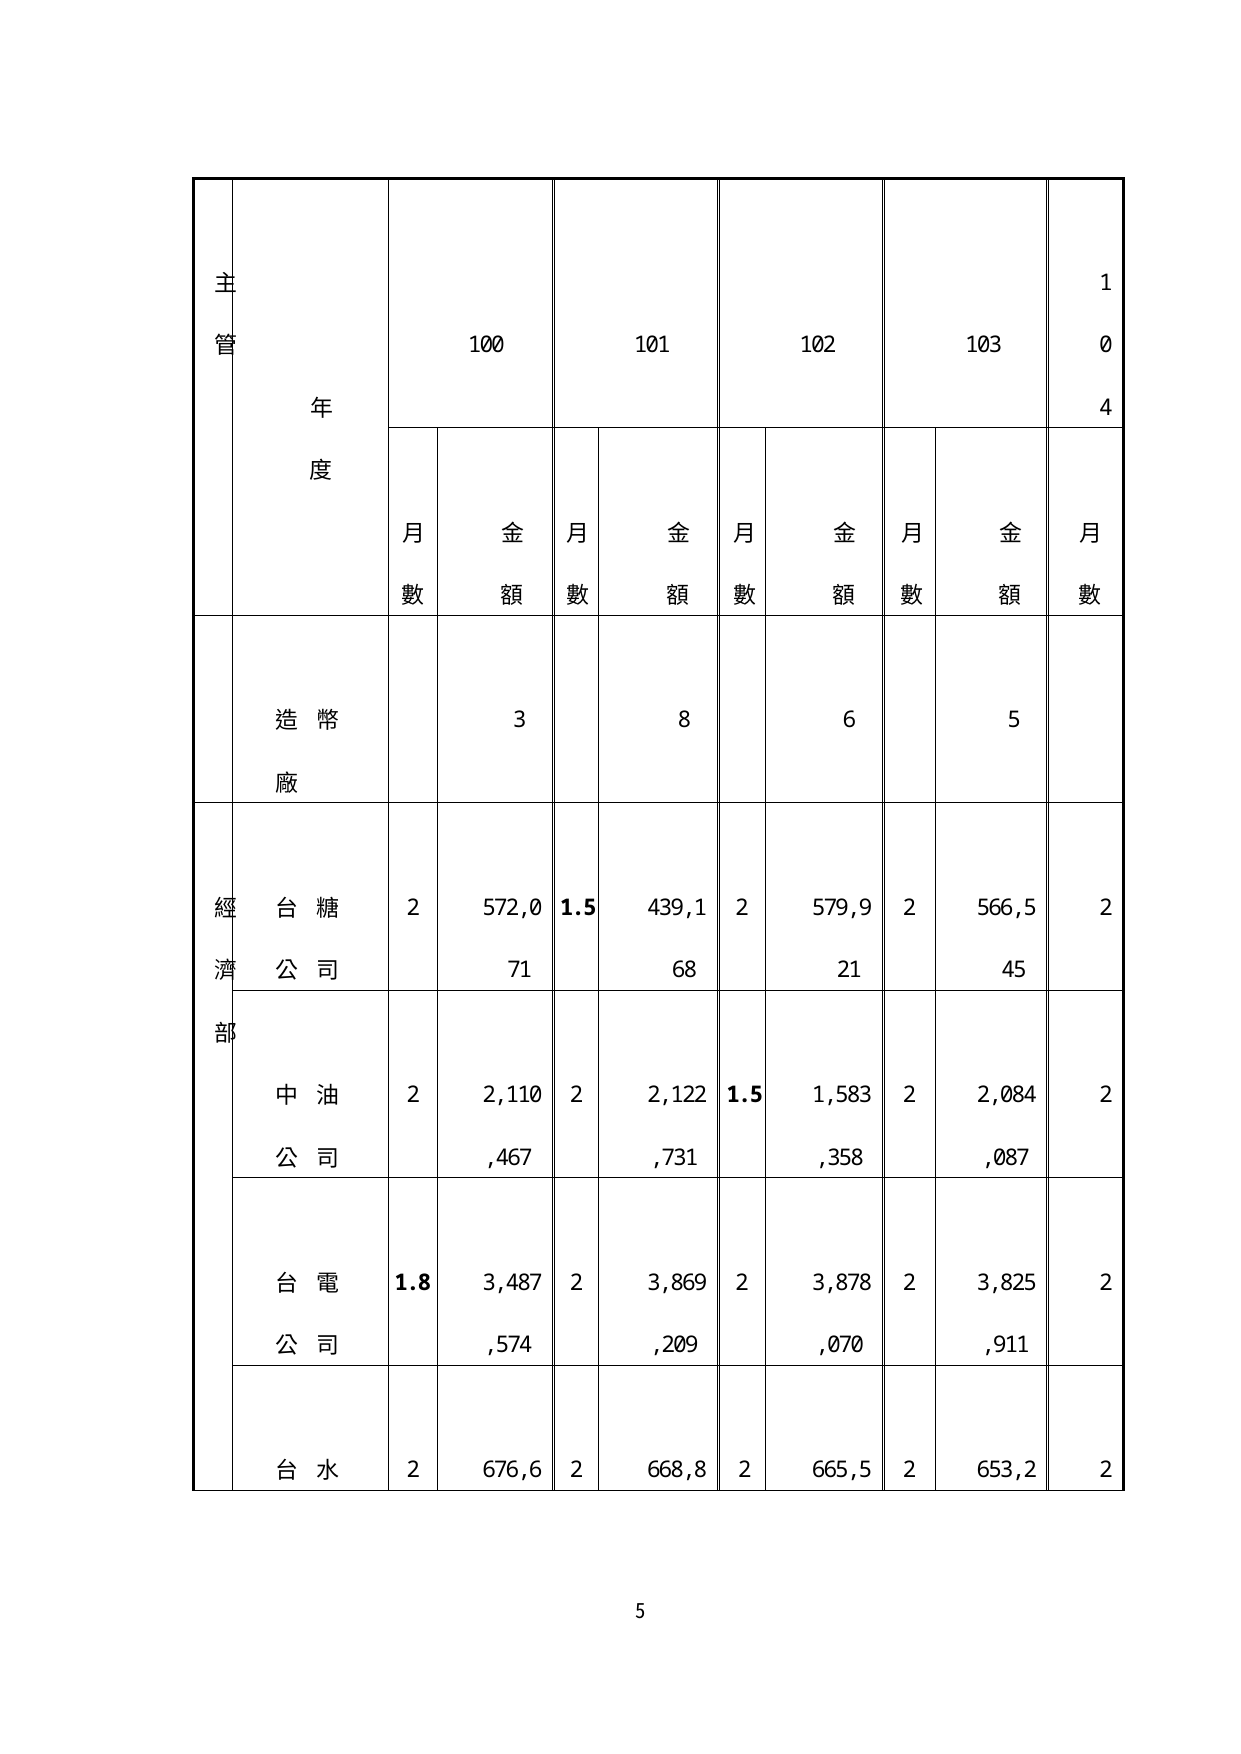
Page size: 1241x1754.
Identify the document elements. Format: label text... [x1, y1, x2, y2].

table_cell 月數 [720, 428, 765, 615]
table_header 主管 [195, 180, 232, 615]
table_header 年 度 [233, 180, 388, 615]
table_cell 2 [389, 803, 437, 990]
table_header 101 [555, 180, 717, 427]
table_cell [720, 616, 765, 802]
table_cell 2 [555, 1178, 598, 1365]
table_cell 2 [389, 991, 437, 1177]
table_cell 2 [885, 1366, 935, 1490]
table_cell 台糖公司 [233, 803, 388, 990]
table_cell 566,545 [936, 803, 1046, 990]
table_cell 金額 [766, 428, 882, 615]
table_cell 月數 [389, 428, 437, 615]
table_cell 2 [720, 1366, 765, 1490]
table_cell 行政院 [195, 616, 232, 802]
table_cell 676,6 [438, 1366, 552, 1490]
table_cell 3,825,911 [936, 1178, 1046, 1365]
table_cell 金額 [936, 428, 1046, 615]
table_cell 造幣廠 [233, 616, 388, 802]
table_cell 月數 [1049, 428, 1122, 615]
table_cell [1049, 616, 1122, 802]
table_cell 653,2 [936, 1366, 1046, 1490]
table_cell 665,5 [766, 1366, 882, 1490]
table_cell 2 [555, 1366, 598, 1490]
table_cell 439,168 [599, 803, 717, 990]
table_cell 2 [885, 803, 935, 990]
table_cell 2,084,087 [936, 991, 1046, 1177]
table_cell 2 [720, 1178, 765, 1365]
table_cell 2 [885, 991, 935, 1177]
table_cell 1,583,358 [766, 991, 882, 1177]
table_header 104 [1049, 180, 1122, 427]
table_cell 台水 [233, 1366, 388, 1490]
table_header 102 [720, 180, 882, 427]
table_cell 月數 [885, 428, 935, 615]
table_cell 1.8 [389, 1178, 437, 1365]
table_cell 2,122,731 [599, 991, 717, 1177]
table_cell 2 [720, 803, 765, 990]
table_cell [885, 616, 935, 802]
table_header 103 [885, 180, 1046, 427]
table_cell 2,110,467 [438, 991, 552, 1177]
table_cell 金額 [438, 428, 552, 615]
table_cell 台電公司 [233, 1178, 388, 1365]
table_cell 2 [1049, 803, 1122, 990]
table_cell 572,071 [438, 803, 552, 990]
table_cell 579,921 [766, 803, 882, 990]
table_cell 3 [438, 616, 552, 802]
table_cell [389, 616, 437, 802]
table_cell 3,878,070 [766, 1178, 882, 1365]
table_cell 3,869,209 [599, 1178, 717, 1365]
table_cell 2 [885, 1178, 935, 1365]
table_cell 月數 [555, 428, 598, 615]
table_header 100 [389, 180, 552, 427]
table_cell 2 [1049, 991, 1122, 1177]
table_cell 8 [599, 616, 717, 802]
table_cell 5 [936, 616, 1046, 802]
table_cell 3,487,574 [438, 1178, 552, 1365]
table_cell 1.5 [555, 803, 598, 990]
table_cell 1.5 [720, 991, 765, 1177]
table_cell 中油公司 [233, 991, 388, 1177]
table_cell 金額 [599, 428, 717, 615]
table_cell 2 [389, 1366, 437, 1490]
table_cell 2 [555, 991, 598, 1177]
table_cell [555, 616, 598, 802]
table_cell 668,8 [599, 1366, 717, 1490]
table_cell 6 [766, 616, 882, 802]
table_cell 2 [1049, 1178, 1122, 1365]
table_cell 2 [1049, 1366, 1122, 1490]
table_cell 經濟部 [195, 803, 232, 1490]
